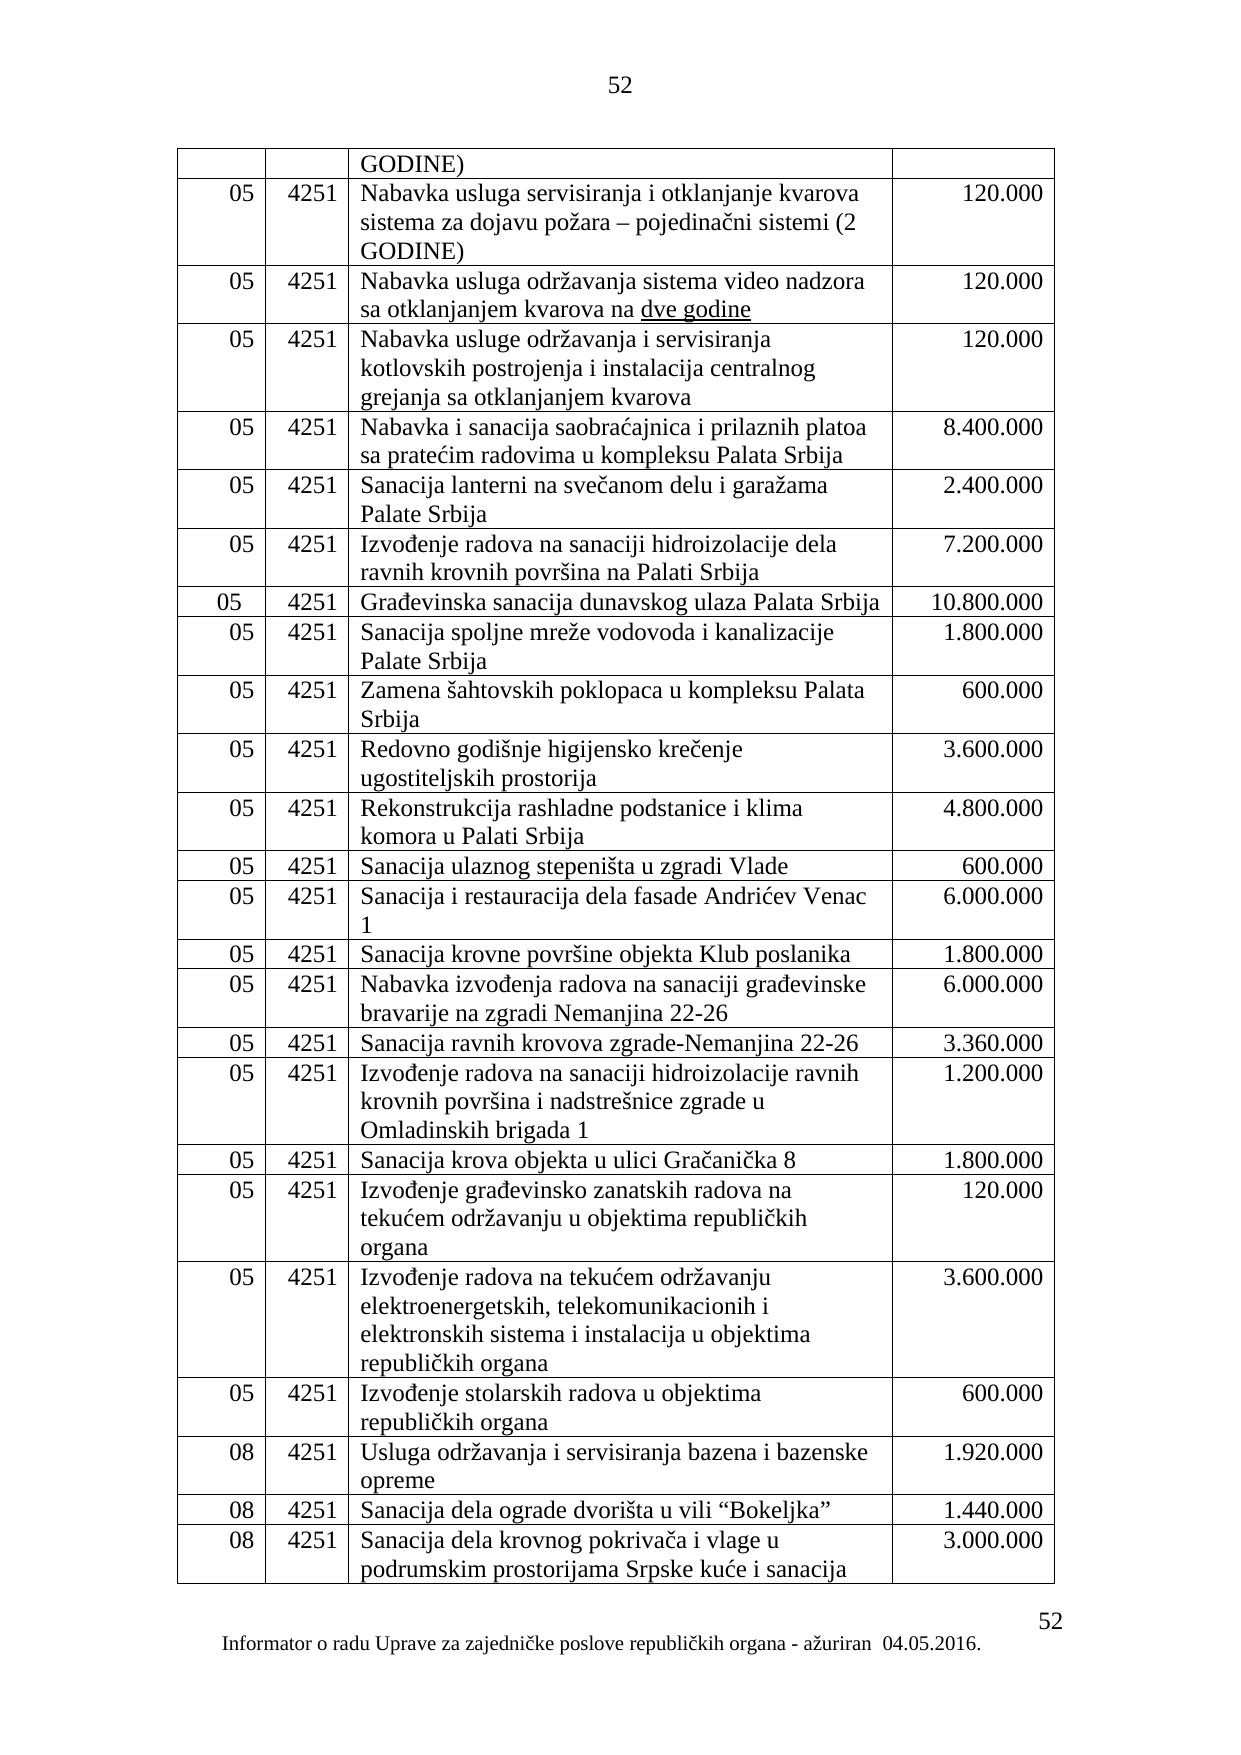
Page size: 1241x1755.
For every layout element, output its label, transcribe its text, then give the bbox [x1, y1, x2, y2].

table_cell 05 [178, 1378, 265, 1436]
table_cell [178, 149, 265, 177]
table_cell 4251 [266, 412, 348, 469]
table_cell 4251 [266, 1028, 348, 1057]
table_cell 1.800.000 [893, 1145, 1054, 1174]
table_cell 120.000 [893, 179, 1054, 265]
table_cell 4251 [266, 266, 348, 323]
table_cell 4.800.000 [893, 793, 1054, 850]
table_cell 4251 [266, 1145, 348, 1174]
table_cell 4251 [266, 617, 348, 674]
table_cell [893, 149, 1054, 177]
table_cell 4251 [266, 881, 348, 938]
table_cell 600.000 [893, 851, 1054, 880]
table_cell 05 [178, 529, 265, 586]
table_cell 7.200.000 [893, 529, 1054, 586]
table_cell [266, 149, 348, 177]
table_cell 05 [178, 734, 265, 792]
table_cell 4251 [266, 940, 348, 968]
table_cell 120.000 [893, 324, 1054, 411]
table_cell 05 [178, 969, 265, 1027]
table_cell Sanacija i restauracija dela fasade Andrićev Venac 1 [349, 881, 892, 938]
table_cell 120.000 [893, 1175, 1054, 1261]
table_cell 2.400.000 [893, 470, 1054, 528]
table_cell Sanacija ulaznog stepeništa u zgradi Vlade [349, 851, 892, 880]
table_cell Izvođenje radova na sanaciji hidroizolacije dela ravnih krovnih površina na Palati Srbija [349, 529, 892, 586]
table_cell 4251 [266, 179, 348, 265]
table_cell Nabavka usluga servisiranja i otklanjanje kvarova sistema za dojavu požara – pojedinačni sistemi (2 GODINE) [349, 179, 892, 265]
table_cell 05 [178, 412, 265, 469]
table_cell 4251 [266, 1175, 348, 1261]
table_cell 1.800.000 [893, 617, 1054, 674]
table_cell 05 [178, 851, 265, 880]
table_cell 4251 [266, 1378, 348, 1436]
table_cell 05 [178, 881, 265, 938]
table_cell 05 [178, 179, 265, 265]
table_cell 08 [178, 1437, 265, 1494]
table_cell 120.000 [893, 266, 1054, 323]
table_cell Rekonstrukcija rashladne podstanice i klima komora u Palati Srbija [349, 793, 892, 850]
table_cell Sanacija krova objekta u ulici Gračanička 8 [349, 1145, 892, 1174]
table_cell 4251 [266, 1262, 348, 1377]
table_cell Sanacija lanterni na svečanom delu i garažama Palate Srbija [349, 470, 892, 528]
table_cell 4251 [266, 1495, 348, 1524]
table_cell 4251 [266, 793, 348, 850]
table_cell 600.000 [893, 676, 1054, 733]
table_cell 4251 [266, 734, 348, 792]
table_cell 1.800.000 [893, 940, 1054, 968]
table_cell 4251 [266, 1437, 348, 1494]
table_cell 05 [178, 1175, 265, 1261]
table_cell Izvođenje radova na tekućem održavanju elektroenergetskih, telekomunikacionih i elektronskih sistema i instalacija u objektima republičkih organa [349, 1262, 892, 1377]
table_cell 05 [178, 1058, 265, 1144]
table_cell 1.920.000 [893, 1437, 1054, 1494]
table_cell 05 [178, 1028, 265, 1057]
table_cell 05 [178, 587, 265, 616]
table_cell 05 [178, 940, 265, 968]
table_cell 1.200.000 [893, 1058, 1054, 1144]
table_cell 3.600.000 [893, 1262, 1054, 1377]
table_cell 05 [178, 676, 265, 733]
table_cell Nabavka i sanacija saobraćajnica i prilaznih platoa sa pratećim radovima u kompleksu Palata Srbija [349, 412, 892, 469]
table_cell 05 [178, 1262, 265, 1377]
table_cell 05 [178, 1145, 265, 1174]
table_cell 600.000 [893, 1378, 1054, 1436]
table_cell 4251 [266, 851, 348, 880]
table_cell 6.000.000 [893, 969, 1054, 1027]
table_cell 3.000.000 [893, 1525, 1054, 1582]
table_cell Usluga održavanja i servisiranja bazena i bazenske opreme [349, 1437, 892, 1494]
table_cell 4251 [266, 324, 348, 411]
table_cell 08 [178, 1495, 265, 1524]
table_cell 3.600.000 [893, 734, 1054, 792]
table_cell 4251 [266, 1525, 348, 1582]
table_cell 05 [178, 266, 265, 323]
table_cell Izvođenje radova na sanaciji hidroizolacije ravnih krovnih površina i nadstrešnice zgrade u Omladinskih brigada 1 [349, 1058, 892, 1144]
table_cell Sanacija spolјne mreže vodovoda i kanalizacije Palate Srbija [349, 617, 892, 674]
table_cell Sanacija krovne površine objekta Klub poslanika [349, 940, 892, 968]
table_cell 8.400.000 [893, 412, 1054, 469]
table_cell 4251 [266, 587, 348, 616]
table_cell 4251 [266, 1058, 348, 1144]
table_cell 05 [178, 617, 265, 674]
table_cell Sanacija dela krovnog pokrivača i vlage u podrumskim prostorijama Srpske kuće i sanacija [349, 1525, 892, 1582]
table_cell Izvođenje stolarskih radova u objektima republičkih organa [349, 1378, 892, 1436]
table_cell 05 [178, 793, 265, 850]
table_cell Nabavka izvođenja radova na sanaciji građevinske bravarije na zgradi Nemanjina 22-26 [349, 969, 892, 1027]
table_cell 08 [178, 1525, 265, 1582]
table_cell 05 [178, 470, 265, 528]
table_cell 1.440.000 [893, 1495, 1054, 1524]
table_cell Nabavka usluge održavanja i servisiranja kotlovskih postrojenja i instalacija centralnog grejanja sa otklanjanjem kvarova [349, 324, 892, 411]
table_cell 3.360.000 [893, 1028, 1054, 1057]
table_cell 6.000.000 [893, 881, 1054, 938]
table_cell Nabavka usluga održavanja sistema video nadzora sa otklanjanjem kvarova na dve godine [349, 266, 892, 323]
table_cell Zamena šahtovskih poklopaca u kompleksu Palata Srbija [349, 676, 892, 733]
table_cell 4251 [266, 470, 348, 528]
table_cell Sanacija dela ograde dvorišta u vili “Bokelјka” [349, 1495, 892, 1524]
table_cell Izvođenje građevinsko zanatskih radova na tekućem održavanju u objektima republičkih organa [349, 1175, 892, 1261]
table_cell 4251 [266, 529, 348, 586]
table_cell 05 [178, 324, 265, 411]
table_cell 4251 [266, 969, 348, 1027]
table_cell GODINE) [349, 149, 892, 177]
table_cell 10.800.000 [893, 587, 1054, 616]
table_cell Građevinska sanacija dunavskog ulaza Palata Srbija [349, 587, 892, 616]
table_cell Sanacija ravnih krovova zgrade-Nemanjina 22-26 [349, 1028, 892, 1057]
table_cell 4251 [266, 676, 348, 733]
table_cell Redovno godišnje higijensko krečenje ugostitelјskih prostorija [349, 734, 892, 792]
